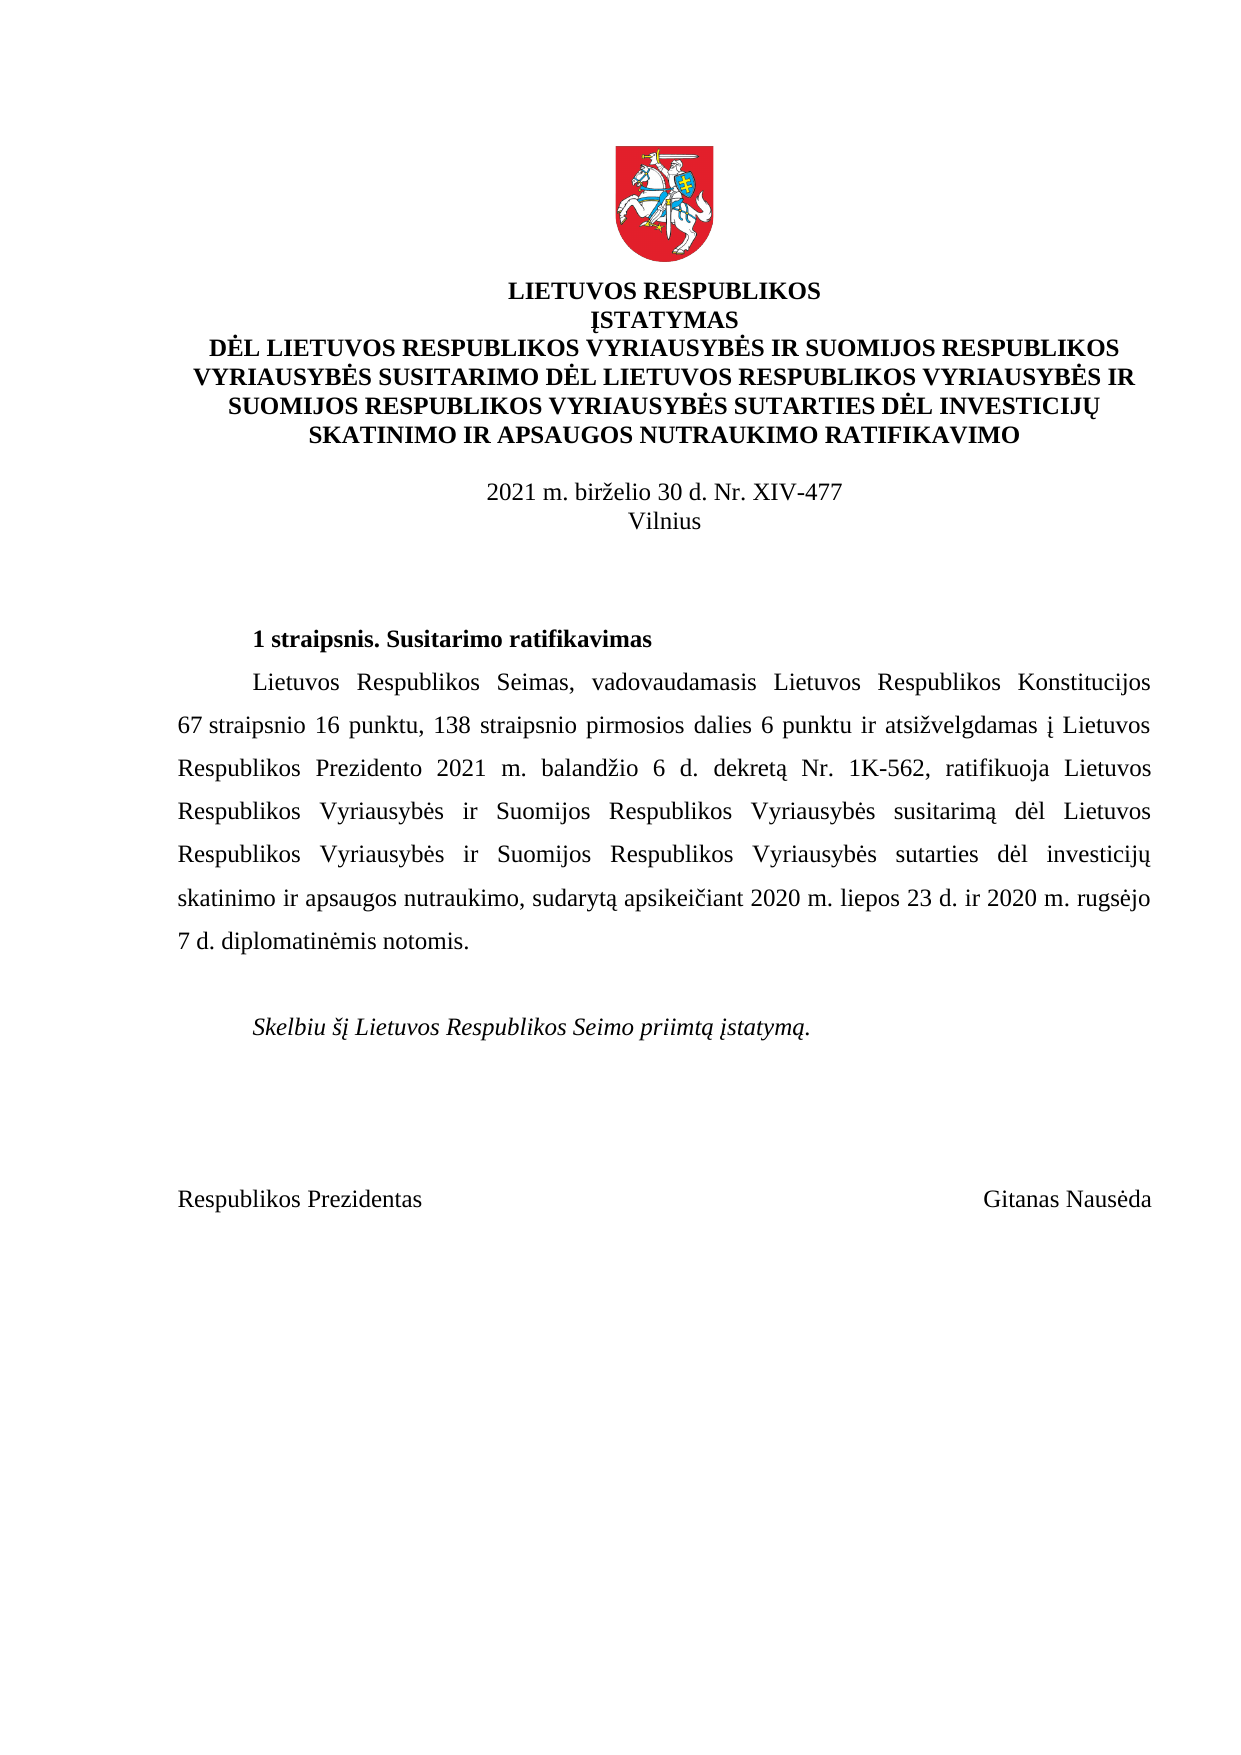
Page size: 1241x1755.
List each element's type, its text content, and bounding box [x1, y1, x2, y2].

text LIETUVOS RESPUBLIKOS [177, 276, 1152, 305]
text Respublikos Prezidentas Gitanas Nausėda [177, 1184, 1152, 1213]
text Lietuvos Respublikos Seimas, vadovaudamasis Lietuvos Respublikos Konstitucijos 67 straipsnio 16 punktu, 138 straipsnio pirmosios dalies 6 punktu ir atsižvelgdamas į Lietuvos Respublikos Prezidento 2021 m. balandžio 6 d. dekretą Nr. 1K-562, ratifikuoja Lietuvos Respublikos Vyriausybės ir Suomijos Respublikos Vyriausybės susitarimą dėl Lietuvos Respublikos Vyriausybės ir Suomijos Respublikos Vyriausybės sutarties dėl investicijų skatinimo ir apsaugos nutraukimo, sudarytą apsikeičiant 2020 m. liepos 23 d. ir 2020 m. rugsėjo 7 d. diplomatinėmis notomis. [177, 667, 1152, 954]
text Skelbiu šį Lietuvos Respublikos Seimo priimtą įstatymą. [177, 1012, 1152, 1041]
text 2021 m. birželio 30 d. Nr. XIV-477 [177, 477, 1152, 506]
text 1 straipsnis. Susitarimo ratifikavimas [177, 624, 1152, 653]
text DĖL LIETUVOS RESPUBLIKOS VYRIAUSYBĖS IR SUOMIJOS RESPUBLIKOS VYRIAUSYBĖS SUSITARIMO DĖL LIETUVOS RESPUBLIKOS VYRIAUSYBĖS IR SUOMIJOS RESPUBLIKOS VYRIAUSYBĖS SUTARTIES DĖL INVESTICIJŲ SKATINIMO IR APSAUGOS NUTRAUKIMO RATIFIKAVIMO [177, 333, 1152, 448]
text Vilnius [177, 506, 1152, 535]
text ĮSTATYMAS [177, 305, 1152, 333]
